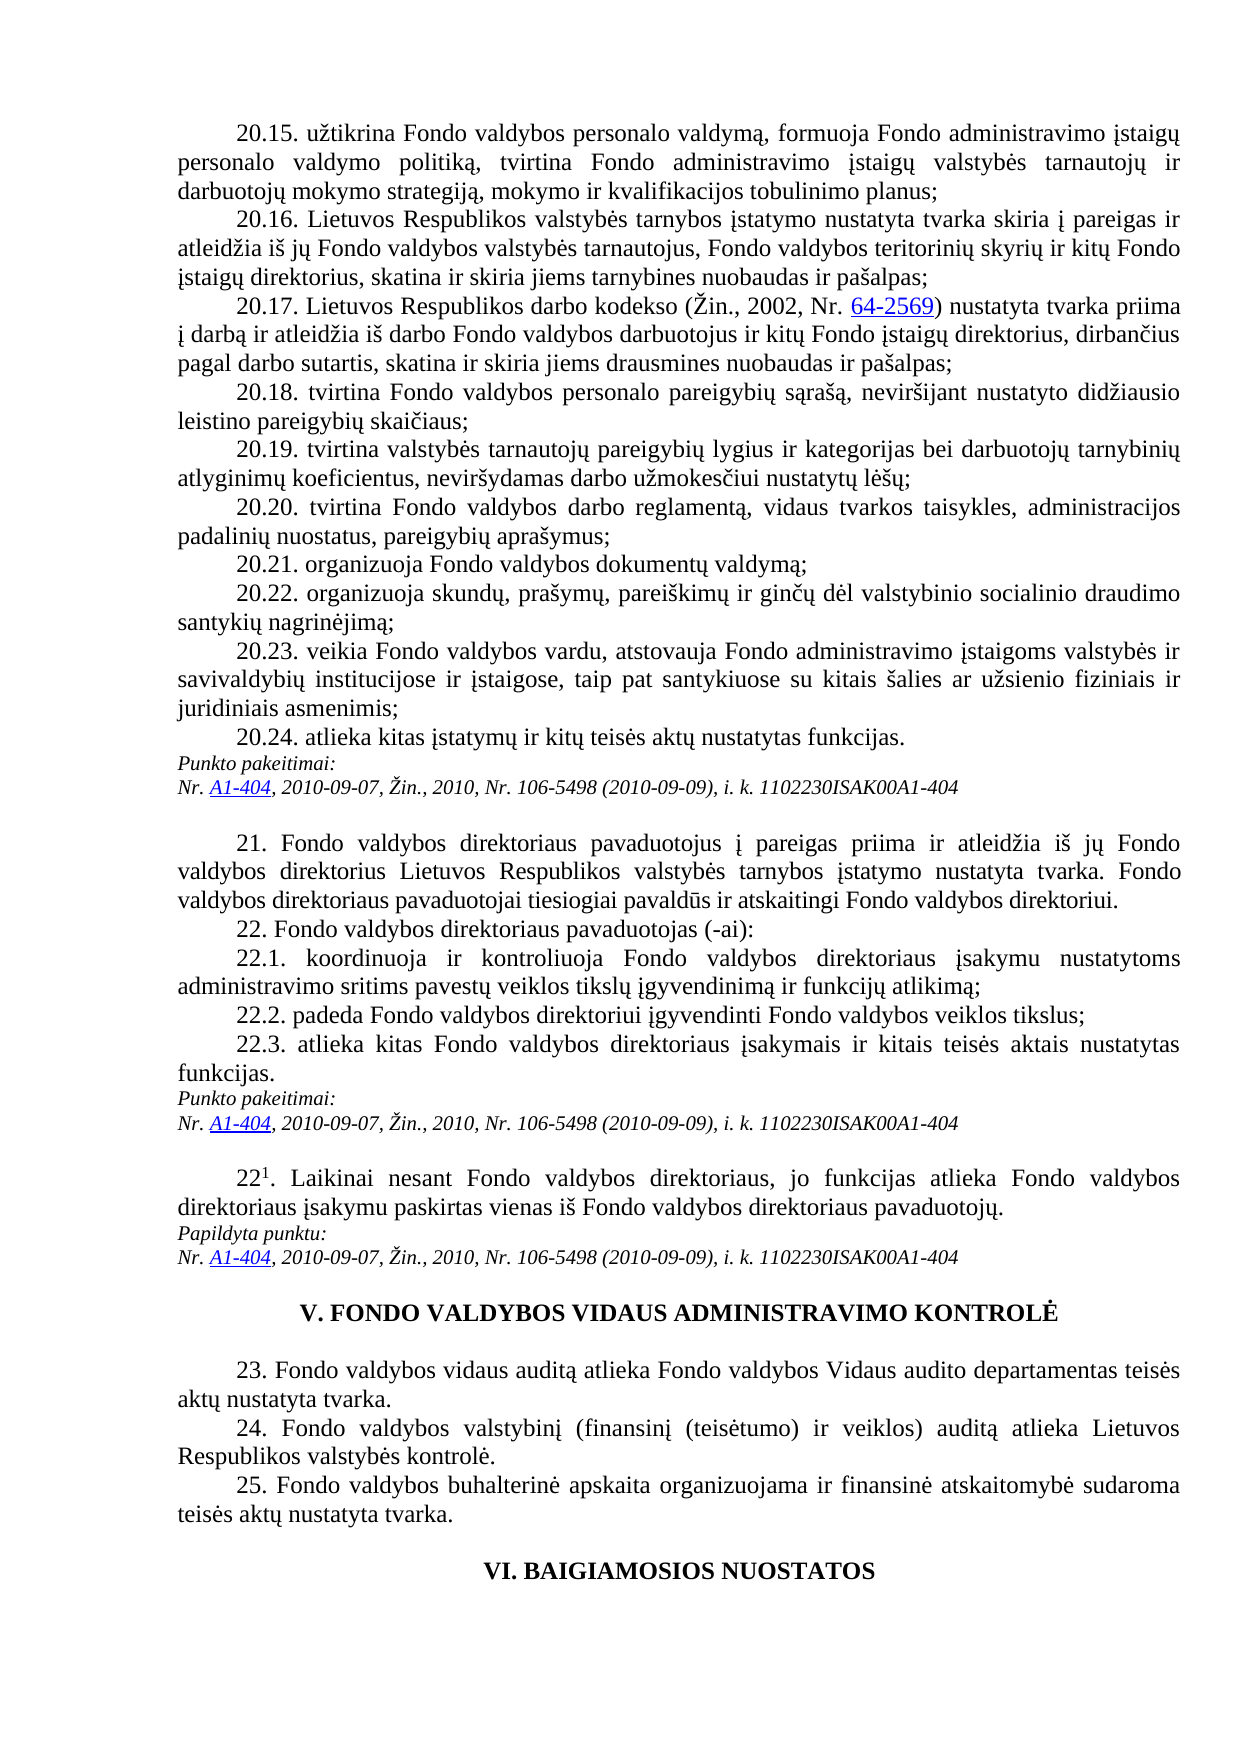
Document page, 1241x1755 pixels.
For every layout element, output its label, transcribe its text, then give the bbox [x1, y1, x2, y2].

text 20.22. organizuoja skundų, prašymų, pareiškimų ir ginčų dėl valstybinio socialinio draudimo santykių nagrinėjimą; [177, 578, 1181, 636]
text 22.1. koordinuoja ir kontroliuoja Fondo valdybos direktoriaus įsakymu nustatytoms administravimo sritims pavestų veiklos tikslų įgyvendinimą ir funkcijų atlikimą; [177, 943, 1181, 1000]
text 20.15. užtikrina Fondo valdybos personalo valdymą, formuoja Fondo administravimo įstaigų personalo valdymo politiką, tvirtina Fondo administravimo įstaigų valstybės tarnautojų ir darbuotojų mokymo strategiją, mokymo ir kvalifikacijos tobulinimo planus; [177, 118, 1181, 204]
text Punkto pakeitimai: [177, 1086, 1181, 1110]
text V. FONDO VALDYBOS VIDAUS ADMINISTRAVIMO KONTROLĖ [177, 1298, 1181, 1326]
text Punkto pakeitimai: [177, 751, 1181, 775]
text 20.24. atlieka kitas įstatymų ir kitų teisės aktų nustatytas funkcijas. [177, 722, 1181, 751]
text Papildyta punktu: [177, 1221, 1181, 1245]
text 20.16. Lietuvos Respublikos valstybės tarnybos įstatymo nustatyta tvarka skiria į pareigas ir atleidžia iš jų Fondo valdybos valstybės tarnautojus, Fondo valdybos teritorinių skyrių ir kitų Fondo įstaigų direktorius, skatina ir skiria jiems tarnybines nuobaudas ir pašalpas; [177, 204, 1181, 291]
text Nr. A1-404, 2010-09-07, Žin., 2010, Nr. 106-5498 (2010-09-09), i. k. 1102230ISAK00A1-404 [177, 775, 1181, 799]
text Nr. A1-404, 2010-09-07, Žin., 2010, Nr. 106-5498 (2010-09-09), i. k. 1102230ISAK00A1-404 [177, 1110, 1181, 1134]
text 20.18. tvirtina Fondo valdybos personalo pareigybių sąrašą, neviršijant nustatyto didžiausio leistino pareigybių skaičiaus; [177, 377, 1181, 434]
text 22. Fondo valdybos direktoriaus pavaduotojas (-ai): [177, 914, 1181, 943]
text 221. Laikinai nesant Fondo valdybos direktoriaus, jo funkcijas atlieka Fondo valdybos direktoriaus įsakymu paskirtas vienas iš Fondo valdybos direktoriaus pavaduotojų. [177, 1163, 1181, 1221]
text 21. Fondo valdybos direktoriaus pavaduotojus į pareigas priima ir atleidžia iš jų Fondo valdybos direktorius Lietuvos Respublikos valstybės tarnybos įstatymo nustatyta tvarka. Fondo valdybos direktoriaus pavaduotojai tiesiogiai pavaldūs ir atskaitingi Fondo valdybos direktoriui. [177, 828, 1181, 914]
text VI. BAIGIAMOSIOS NUOSTATOS [177, 1556, 1181, 1585]
text 20.19. tvirtina valstybės tarnautojų pareigybių lygius ir kategorijas bei darbuotojų tarnybinių atlyginimų koeficientus, neviršydamas darbo užmokesčiui nustatytų lėšų; [177, 434, 1181, 492]
text 23. Fondo valdybos vidaus auditą atlieka Fondo valdybos Vidaus audito departamentas teisės aktų nustatyta tvarka. [177, 1355, 1181, 1413]
text 20.17. Lietuvos Respublikos darbo kodekso (Žin., 2002, Nr. 64-2569) nustatyta tvarka priima į darbą ir atleidžia iš darbo Fondo valdybos darbuotojus ir kitų Fondo įstaigų direktorius, dirbančius pagal darbo sutartis, skatina ir skiria jiems drausmines nuobaudas ir pašalpas; [177, 291, 1181, 377]
text 20.21. organizuoja Fondo valdybos dokumentų valdymą; [177, 549, 1181, 578]
text Nr. A1-404, 2010-09-07, Žin., 2010, Nr. 106-5498 (2010-09-09), i. k. 1102230ISAK00A1-404 [177, 1245, 1181, 1269]
text 20.20. tvirtina Fondo valdybos darbo reglamentą, vidaus tvarkos taisykles, administracijos padalinių nuostatus, pareigybių aprašymus; [177, 492, 1181, 549]
text 20.23. veikia Fondo valdybos vardu, atstovauja Fondo administravimo įstaigoms valstybės ir savivaldybių institucijose ir įstaigose, taip pat santykiuose su kitais šalies ar užsienio fiziniais ir juridiniais asmenimis; [177, 636, 1181, 722]
text 22.3. atlieka kitas Fondo valdybos direktoriaus įsakymais ir kitais teisės aktais nustatytas funkcijas. [177, 1029, 1181, 1086]
text 24. Fondo valdybos valstybinį (finansinį (teisėtumo) ir veiklos) auditą atlieka Lietuvos Respublikos valstybės kontrolė. [177, 1413, 1181, 1470]
text 25. Fondo valdybos buhalterinė apskaita organizuojama ir finansinė atskaitomybė sudaroma teisės aktų nustatyta tvarka. [177, 1470, 1181, 1528]
text 22.2. padeda Fondo valdybos direktoriui įgyvendinti Fondo valdybos veiklos tikslus; [177, 1000, 1181, 1029]
